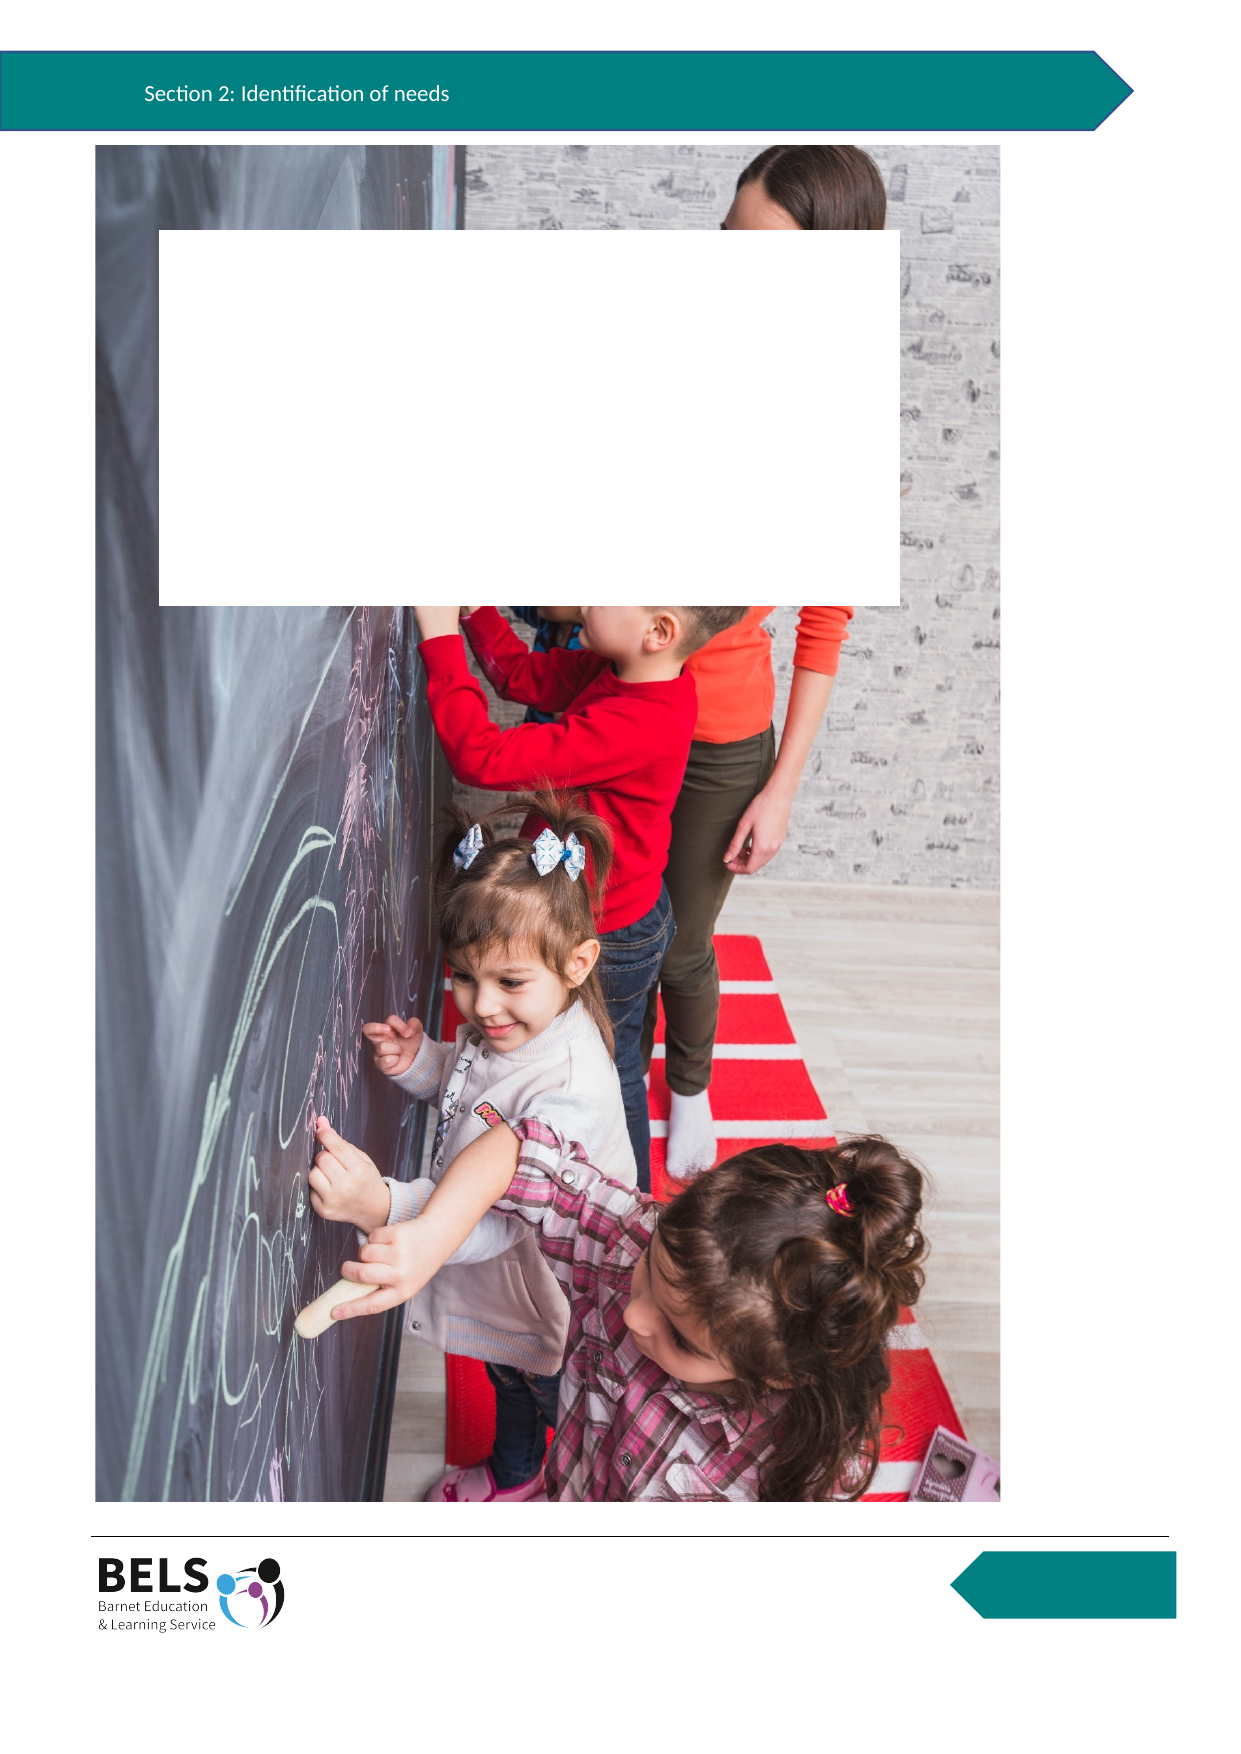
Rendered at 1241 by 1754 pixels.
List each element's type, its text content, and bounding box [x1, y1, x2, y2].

subtitle Identification of needs [174, 394, 858, 599]
subtitle Section 2 [174, 275, 858, 377]
